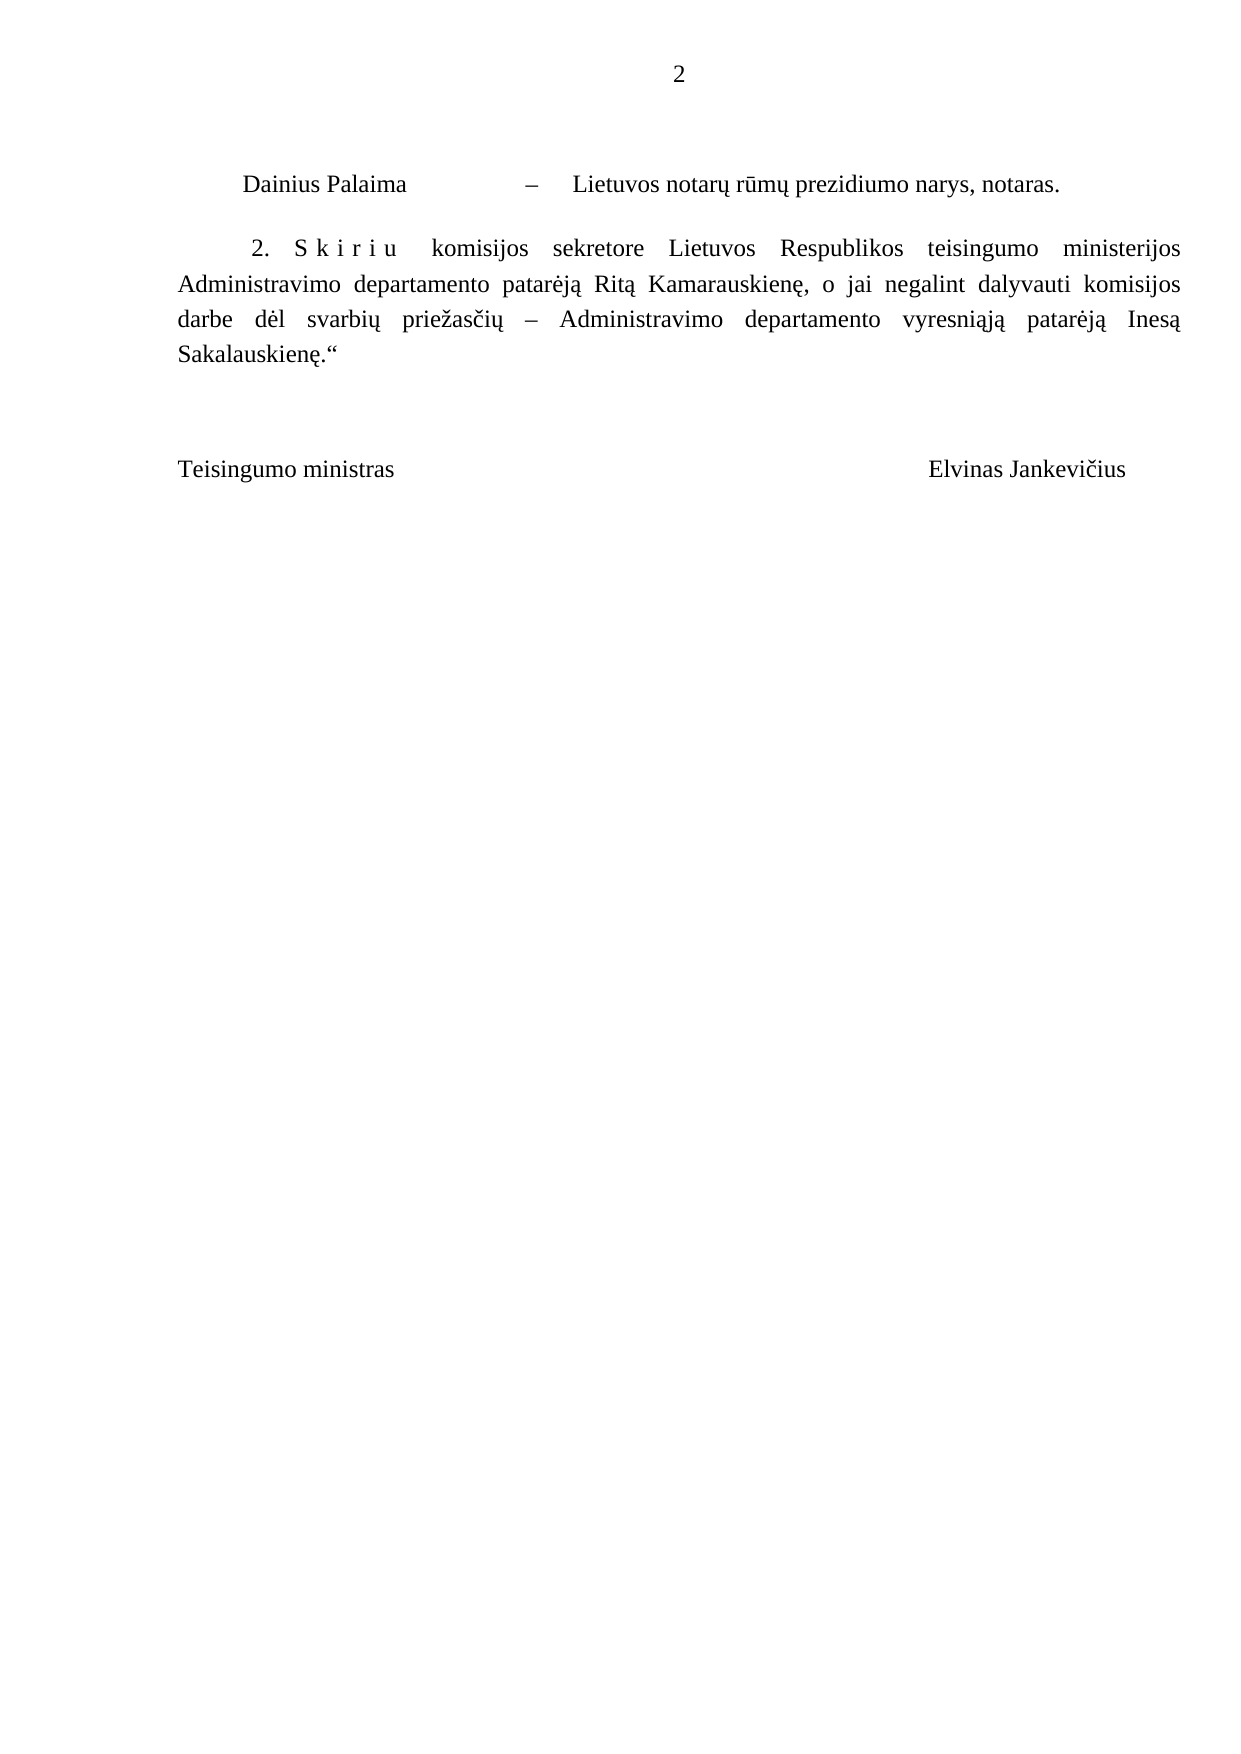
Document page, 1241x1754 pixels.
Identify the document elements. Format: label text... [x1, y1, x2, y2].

table_cell Lietuvos notarų rūmų prezidiumo narys, notaras. [561, 163, 1180, 198]
table_cell – [514, 163, 561, 198]
text 2. Skiriu komisijos sekretore Lietuvos Respublikos teisingumo ministerijos Administravimo departamento patarėją Ritą Kamarauskienę, o jai negalint dalyvauti komisijos darbe dėl svarbių priežasčių – Administravimo departamento vyresniąją patarėją Inesą Sakalauskienę.“ [177, 227, 1181, 368]
text Teisingumo ministras Elvinas Jankevičius [177, 454, 1181, 483]
table_cell Dainius Palaima [189, 163, 514, 198]
